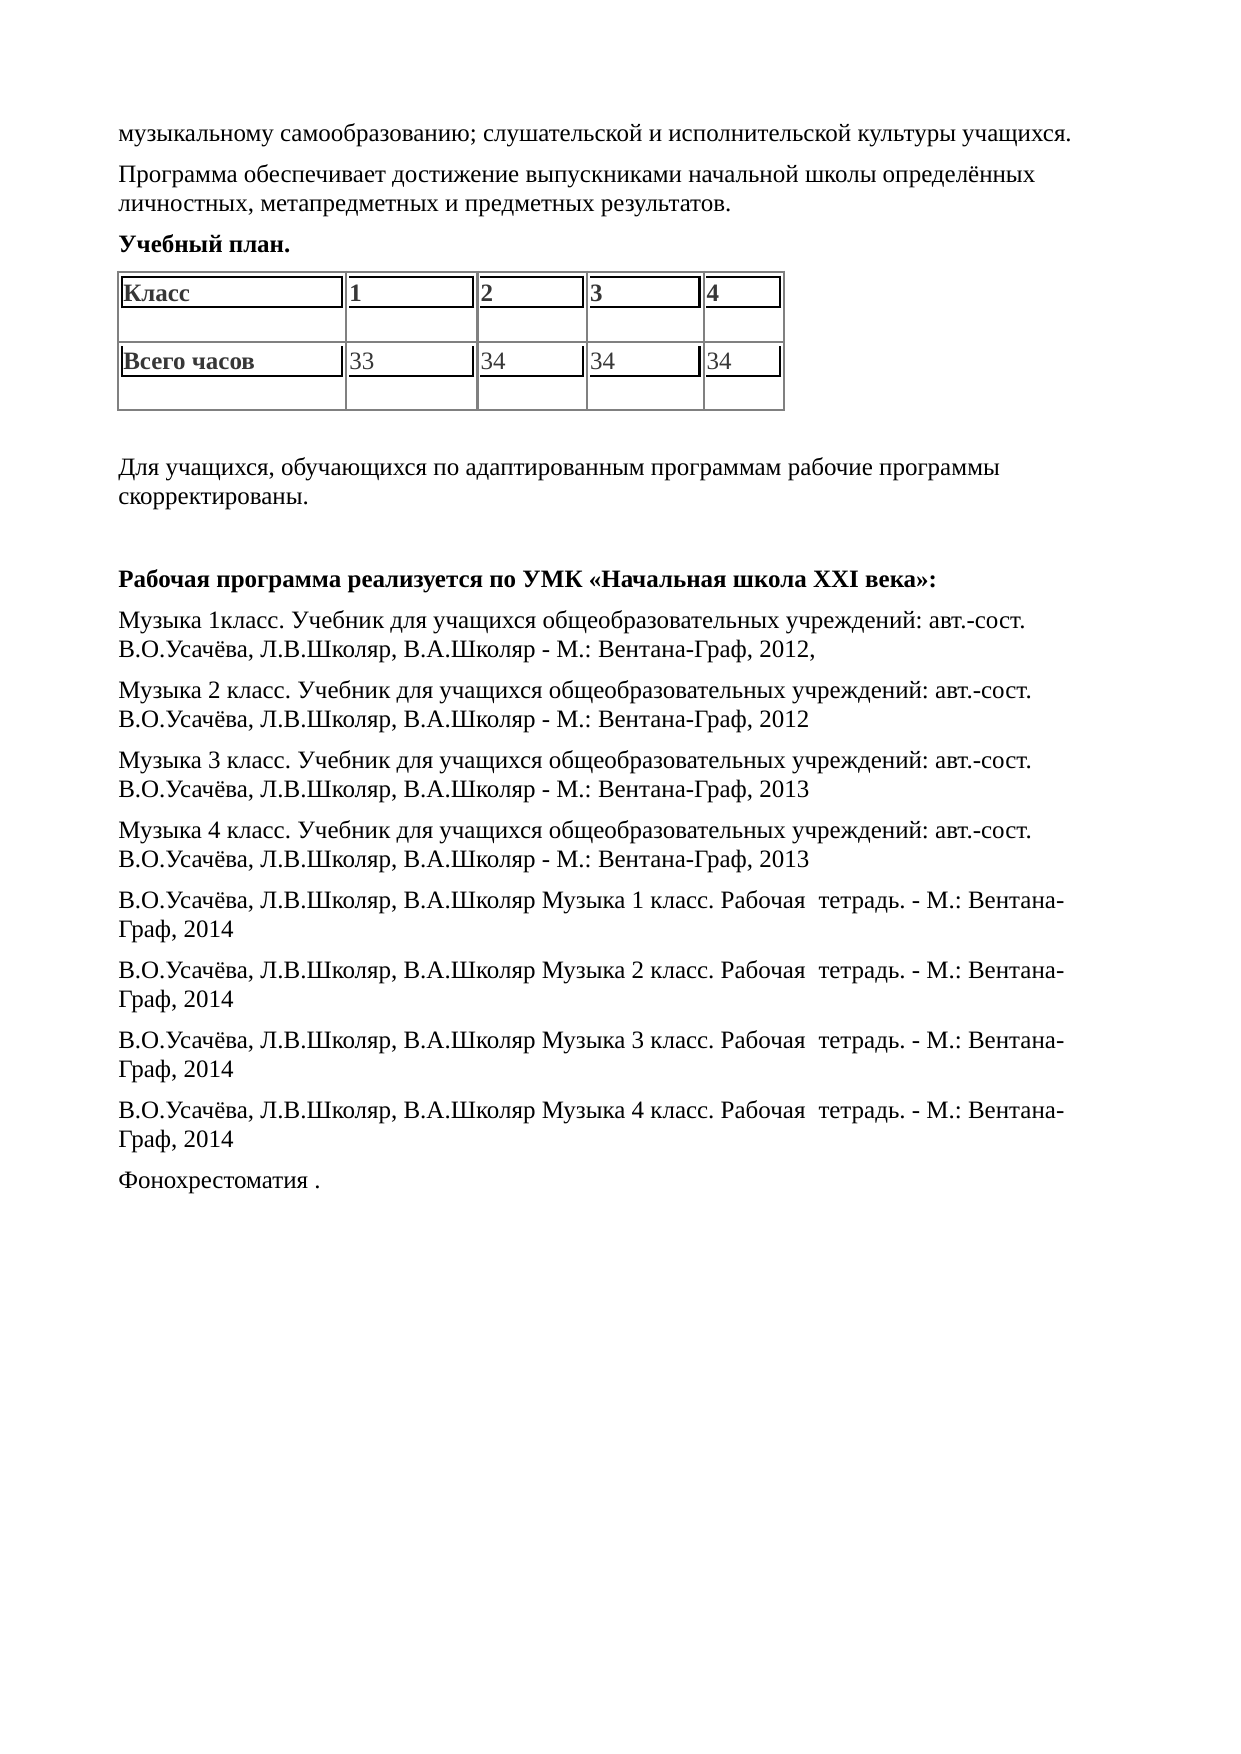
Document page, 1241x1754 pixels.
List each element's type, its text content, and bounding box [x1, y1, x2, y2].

text В.О.Усачёва, Л.В.Школяр, В.А.Школяр Музыка 4 класс. Рабочая тетрадь. - М.: Вентана-Граф, 2014 [118, 1095, 1122, 1152]
text Музыка 4 класс. Учебник для учащихся общеобразовательных учреждений: авт.-сост. В.О.Усачёва, Л.В.Школяр, В.А.Школяр - М.: Вентана-Граф, 2013 [118, 815, 1122, 872]
text Рабочая программа реализуется по УМК «Начальная школа XXI века»: [118, 564, 1122, 592]
text Музыка 2 класс. Учебник для учащихся общеобразовательных учреждений: авт.-сост. В.О.Усачёва, Л.В.Школяр, В.А.Школяр - М.: Вентана-Граф, 2012 [118, 675, 1122, 732]
text Музыка 1класс. Учебник для учащихся общеобразовательных учреждений: авт.-сост. В.О.Усачёва, Л.В.Школяр, В.А.Школяр - М.: Вентана-Граф, 2012, [118, 605, 1122, 662]
text Учебный план. [118, 229, 1122, 258]
text музыкальному самообразованию; слушательской и исполнительской культуры учащихся. [118, 118, 1122, 147]
table_header 4 [705, 273, 783, 341]
table_cell 34 [479, 343, 586, 409]
text В.О.Усачёва, Л.В.Школяр, В.А.Школяр Музыка 3 класс. Рабочая тетрадь. - М.: Вентана-Граф, 2014 [118, 1025, 1122, 1082]
table_header 1 [347, 273, 476, 341]
text Фонохрестоматия . [118, 1165, 1122, 1194]
table_cell Всего часов [119, 343, 345, 409]
text Для учащихся, обучающихся по адаптированным программам рабочие программы скорректированы. [118, 452, 1122, 510]
text В.О.Усачёва, Л.В.Школяр, В.А.Школяр Музыка 1 класс. Рабочая тетрадь. - М.: Вентана-Граф, 2014 [118, 885, 1122, 942]
table_header 2 [479, 273, 586, 341]
text Программа обеспечивает достижение выпускниками начальной школы определённых личностных, метапредметных и предметных результатов. [118, 159, 1122, 217]
table_header Класс [119, 273, 345, 341]
text Музыка 3 класс. Учебник для учащихся общеобразовательных учреждений: авт.-сост. В.О.Усачёва, Л.В.Школяр, В.А.Школяр - М.: Вентана-Граф, 2013 [118, 745, 1122, 802]
table_cell 34 [588, 343, 703, 409]
table_cell 33 [347, 343, 476, 409]
text В.О.Усачёва, Л.В.Школяр, В.А.Школяр Музыка 2 класс. Рабочая тетрадь. - М.: Вентана-Граф, 2014 [118, 955, 1122, 1012]
table_header 3 [588, 273, 703, 341]
table_cell 34 [705, 343, 783, 409]
